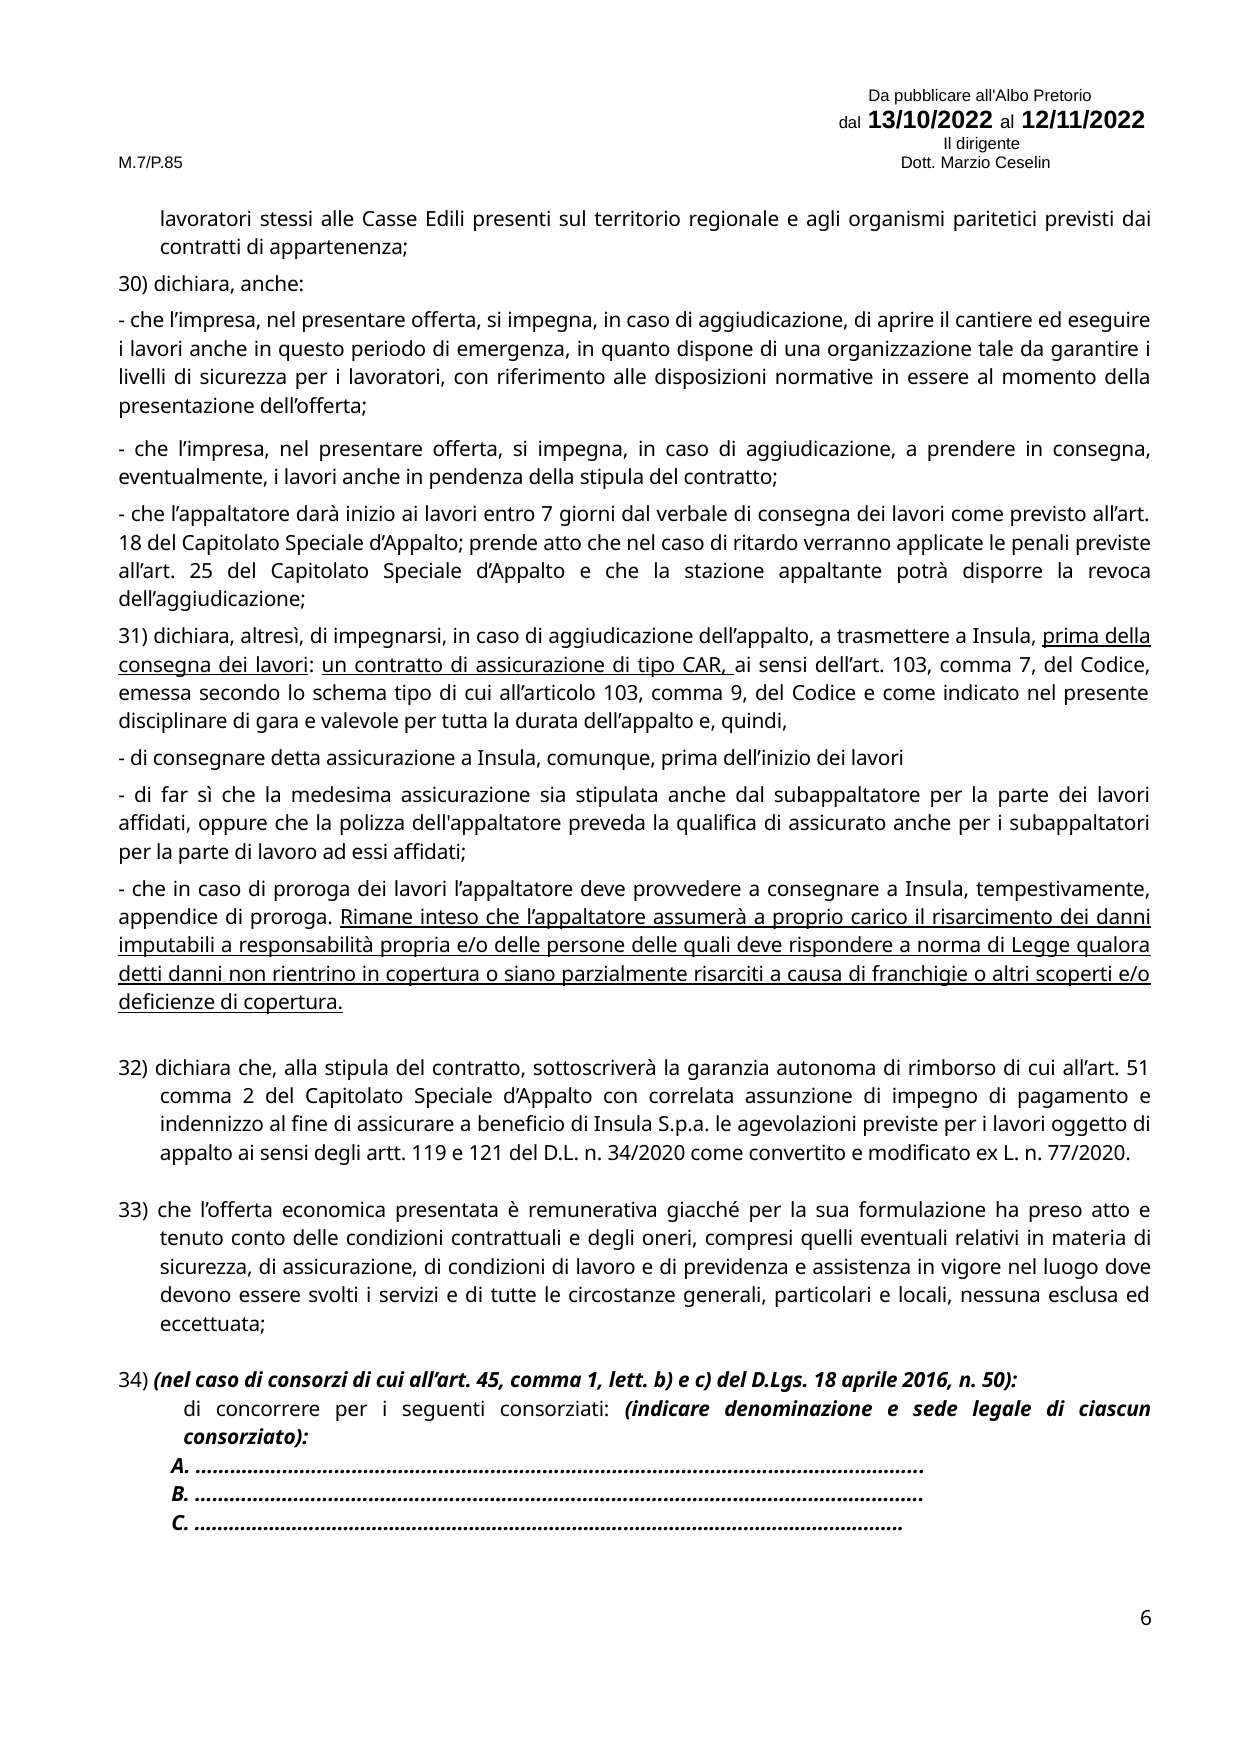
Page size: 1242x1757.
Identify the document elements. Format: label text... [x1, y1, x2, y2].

list - di far sì che la medesima assicurazione sia stipulata anche dal subappaltatore per la parte dei lavori affidati, oppure che la polizza dell'appaltatore preveda la qualifica di assicurato anche per i subappaltatori per la parte di lavoro ad essi affidati; [118, 780, 1151, 865]
list - che l’appaltatore darà inizio ai lavori entro 7 giorni dal verbale di consegna dei lavori come previsto all’art. 18 del Capitolato Speciale d’Appalto; prende atto che nel caso di ritardo verranno applicate le penali previste all’art. 25 del Capitolato Speciale d’Appalto e che la stazione appaltante potrà disporre la revoca dell’aggiudicazione; [118, 499, 1152, 613]
list - che l’impresa, nel presentare offerta, si impegna, in caso di aggiudicazione, di aprire il cantiere ed eseguire i lavori anche in questo periodo di emergenza, in quanto dispone di una organizzazione tale da garantire i livelli di sicurezza per i lavoratori, con riferimento alle disposizioni normative in essere al momento della presentazione dell’offerta; [118, 306, 1151, 419]
text C. ………………………………………………………………………………………………………….... [171, 1508, 1152, 1536]
text 32) dichiara che, alla stipula del contratto, sottoscriverà la garanzia autonoma di rimborso di cui all’art. 51 comma 2 del Capitolato Speciale d’Appalto con correlata assunzione di impegno di pagamento e indennizzo al fine di assicurare a beneficio di Insula S.p.a. le agevolazioni previste per i lavori oggetto di appalto ai sensi degli artt. 119 e 121 del D.L. n. 34/2020 come convertito e modificato ex L. n. 77/2020. [118, 1053, 1152, 1166]
text A. ……………………………………………………………………………………………………………... [171, 1451, 1152, 1479]
list - che l’impresa, nel presentare offerta, si impegna, in caso di aggiudicazione, a prendere in consegna, eventualmente, i lavori anche in pendenza della stipula del contratto; [118, 434, 1152, 491]
list 30) dichiara, anche: [118, 269, 1152, 297]
text lavoratori stessi alle Casse Edili presenti sul territorio regionale e agli organismi paritetici previsti dai contratti di appartenenza; [118, 204, 1152, 261]
text B. ……………………………………………………………………………………………………………... [171, 1479, 1152, 1508]
list detti danni non rientrino in copertura o siano parzialmente risarciti a causa di franchigie o altri scoperti e/o [118, 956, 1151, 983]
text di concorrere per i seguenti consorziati: (indicare denominazione e sede legale di ciascun consorziato): [183, 1394, 1152, 1451]
text 33) che l’offerta economica presentata è remunerativa giacché per la sua formulazione ha preso atto e tenuto conto delle condizioni contrattuali e degli oneri, compresi quelli eventuali relativi in materia di sicurezza, di assicurazione, di condizioni di lavoro e di previdenza e assistenza in vigore nel luogo dove devono essere svolti i servizi e di tutte le circostanze generali, particolari e locali, nessuna esclusa ed eccettuata; [118, 1195, 1152, 1337]
text 34) (nel caso di consorzi di cui all’art. 45, comma 1, lett. b) e c) del D.Lgs. 18 aprile 2016, n. 50): [118, 1366, 1152, 1394]
list - di consegnare detta assicurazione a Insula, comunque, prima dell’inizio dei lavori [118, 743, 1151, 772]
list - che in caso di proroga dei lavori l’appaltatore deve provvedere a consegnare a Insula, tempestivamente, appendice di proroga. Rimane inteso che l’appaltatore assumerà a proprio carico il risarcimento dei danni imputabili a responsabilità propria e/o delle persone delle quali deve rispondere a norma di Legge qualora [118, 874, 1151, 955]
list 31) dichiara, altresì, di impegnarsi, in caso di aggiudicazione dell’appalto, a trasmettere a Insula, prima della consegna dei lavori: un contratto di assicurazione di tipo CAR, ai sensi dell’art. 103, comma 7, del Codice, emessa secondo lo schema tipo di cui all’articolo 103, comma 9, del Codice e come indicato nel presente disciplinare di gara e valevole per tutta la durata dell’appalto e, quindi, [118, 621, 1151, 735]
list deficienze di copertura. [118, 985, 1151, 1016]
